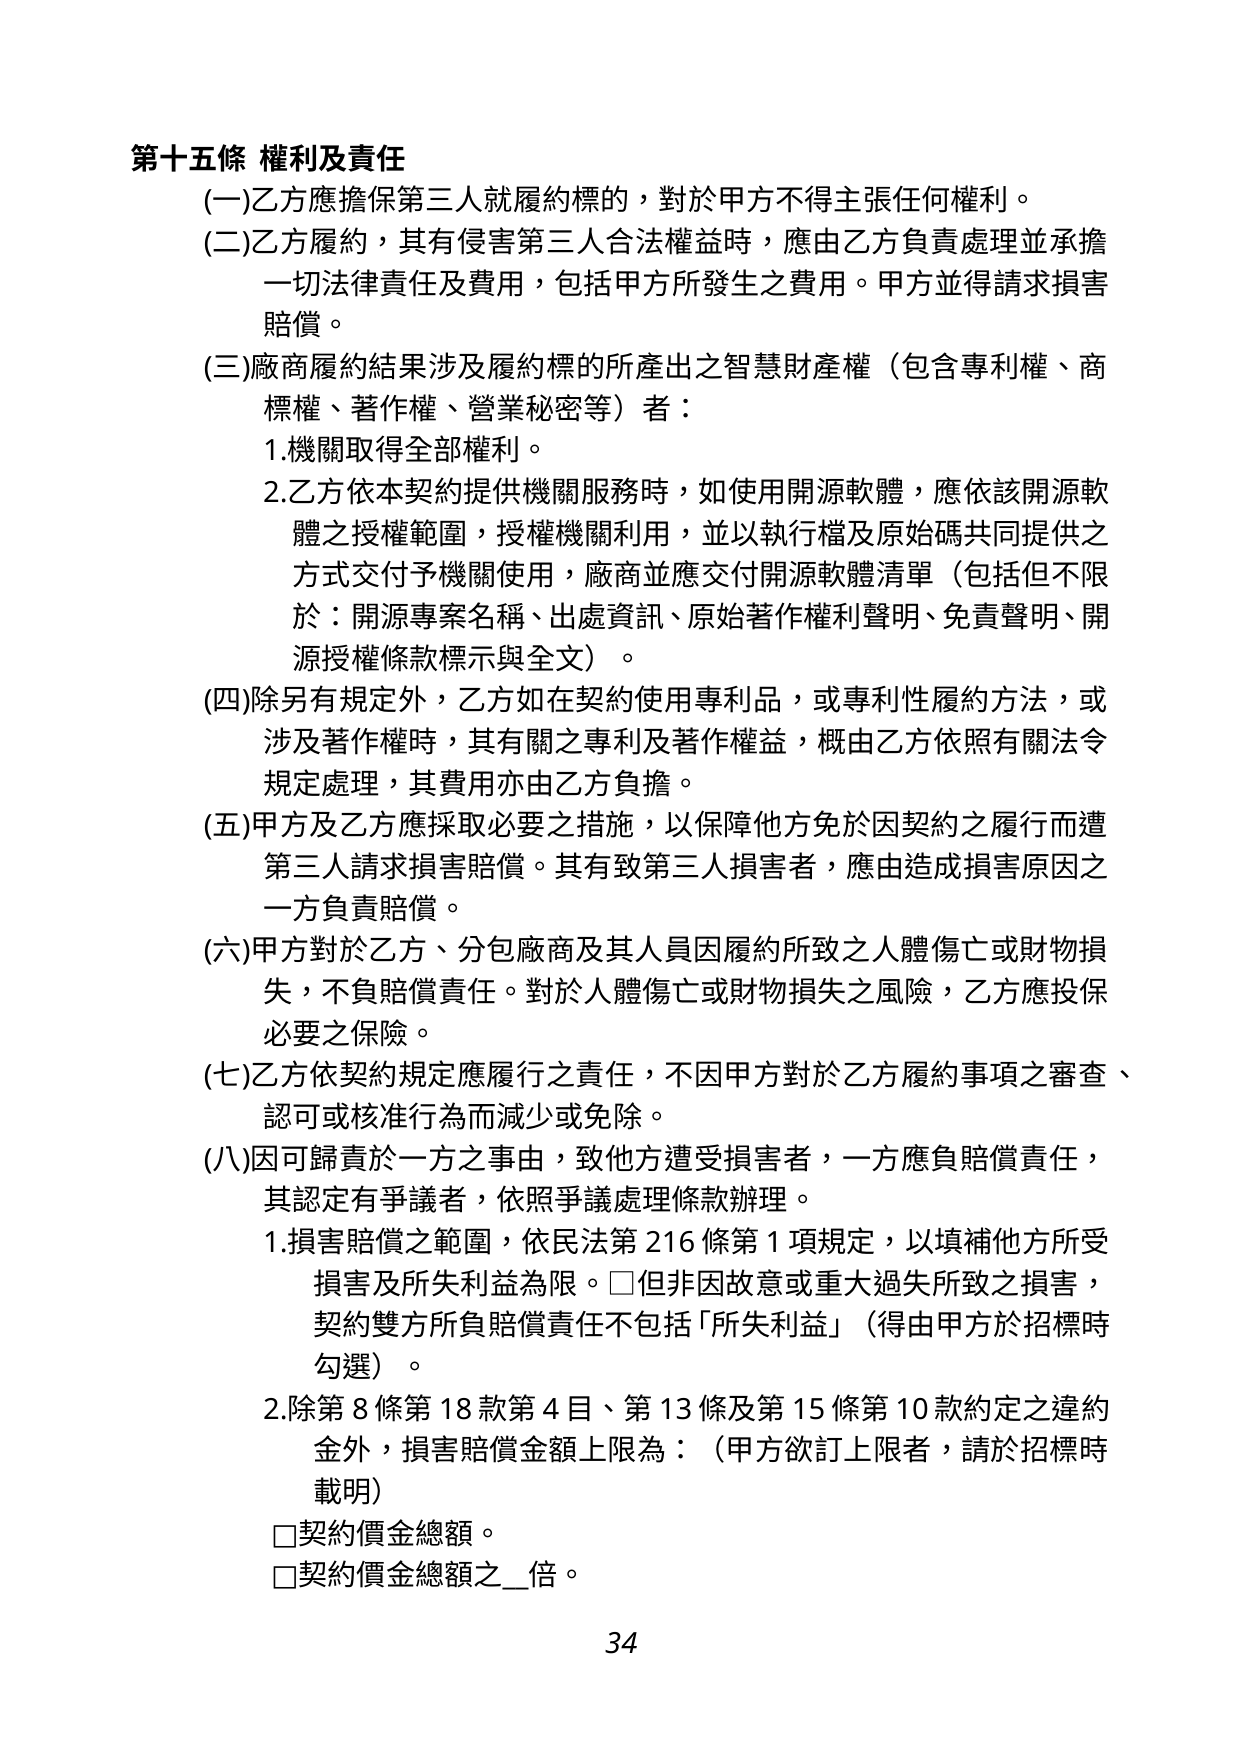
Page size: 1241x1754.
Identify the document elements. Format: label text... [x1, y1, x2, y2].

list 乙方應擔保第三人就履約標的，對於甲方不得主張任何權利。 [204, 177, 1110, 219]
text 第十五條 權利及責任 [130, 136, 1110, 177]
text □契約價金總額之__倍。 [248, 1552, 1110, 1594]
list 除第8條第18款第4目、第13條及第15條第10款約定之違約金外，損害賠償金額上限為：（甲方欲訂上限者，請於招標時載明） [263, 1386, 1110, 1511]
list 損害賠償之範圍，依民法第216條第1項規定，以填補他方所受損害及所失利益為限。□但非因故意或重大過失所致之損害，契約雙方所負賠償責任不包括「所失利益」（得由甲方於招標時勾選）。 [263, 1219, 1110, 1386]
list 因可歸責於一方之事由，致他方遭受損害者，一方應負賠償責任，其認定有爭議者，依照爭議處理條款辦理。 [204, 1136, 1110, 1219]
list 廠商履約結果涉及履約標的所產出之智慧財產權（包含專利權、商標權、著作權、營業秘密等）者： [204, 344, 1110, 427]
list 乙方履約，其有侵害第三人合法權益時，應由乙方負責處理並承擔一切法律責任及費用，包括甲方所發生之費用。甲方並得請求損害賠償。 [204, 219, 1110, 344]
list 機關取得全部權利。 [263, 427, 1110, 469]
list 甲方對於乙方、分包廠商及其人員因履約所致之人體傷亡或財物損失，不負賠償責任。對於人體傷亡或財物損失之風險，乙方應投保必要之保險。 [204, 927, 1110, 1052]
list 除另有規定外，乙方如在契約使用專利品，或專利性履約方法，或涉及著作權時，其有關之專利及著作權益，概由乙方依照有關法令規定處理，其費用亦由乙方負擔。 [204, 677, 1110, 802]
list 乙方依本契約提供機關服務時，如使用開源軟體，應依該開源軟體之授權範圍，授權機關利用，並以執行檔及原始碼共同提供之方式交付予機關使用，廠商並應交付開源軟體清單（包括但不限於：開源專案名稱、出處資訊、原始著作權利聲明、免責聲明、開源授權條款標示與全文）。 [263, 469, 1110, 677]
list 乙方依契約規定應履行之責任，不因甲方對於乙方履約事項之審查、認可或核准行為而減少或免除。 [204, 1052, 1110, 1136]
list 甲方及乙方應採取必要之措施，以保障他方免於因契約之履行而遭第三人請求損害賠償。其有致第三人損害者，應由造成損害原因之一方負責賠償。 [204, 802, 1110, 927]
text □契約價金總額。 [248, 1511, 1110, 1552]
